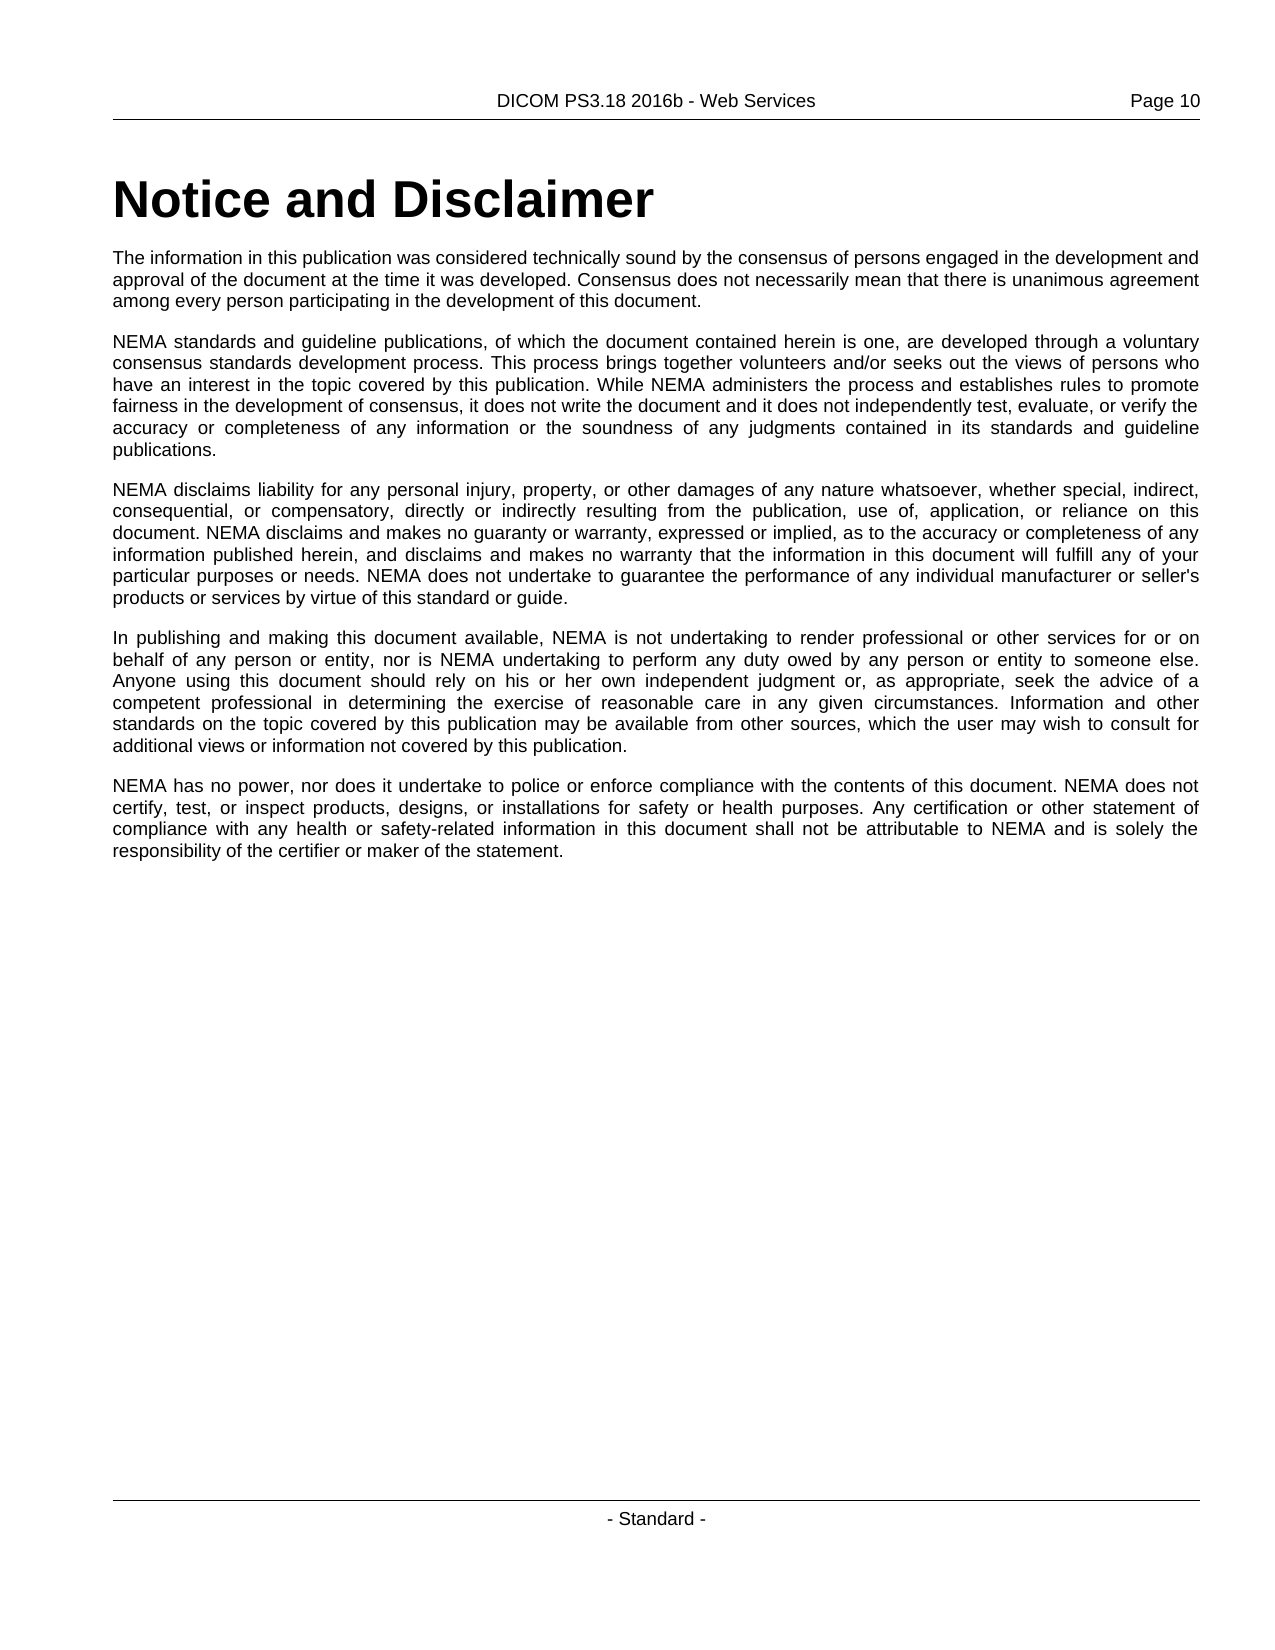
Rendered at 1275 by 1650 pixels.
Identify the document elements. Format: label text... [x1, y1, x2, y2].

text The information in this publication was considered technically sound by the consensus of persons engaged in the development and approval of the document at the time it was developed. Consensus does not necessarily mean that there is unanimous agreement among every person participating in the development of this document. [112, 247, 1200, 312]
text Notice and Disclaimer [112, 169, 1200, 228]
text NEMA disclaims liability for any personal injury, property, or other damages of any nature whatsoever, whether special, indirect, consequential, or compensatory, directly or indirectly resulting from the publication, use of, application, or reliance on this document. NEMA disclaims and makes no guaranty or warranty, expressed or implied, as to the accuracy or completeness of any information published herein, and disclaims and makes no warranty that the information in this document will fulfill any of your particular purposes or needs. NEMA does not undertake to guarantee the performance of any individual manufacturer or seller's products or services by virtue of this standard or guide. [112, 479, 1200, 608]
text In publishing and making this document available, NEMA is not undertaking to render professional or other services for or on behalf of any person or entity, nor is NEMA undertaking to perform any duty owed by any person or entity to someone else. Anyone using this document should rely on his or her own independent judgment or, as appropriate, seek the advice of a competent professional in determining the exercise of reasonable care in any given circumstances. Information and other standards on the topic covered by this publication may be available from other sources, which the user may wish to consult for additional views or information not covered by this publication. [112, 627, 1200, 756]
text NEMA standards and guideline publications, of which the document contained herein is one, are developed through a voluntary consensus standards development process. This process brings together volunteers and/or seeks out the views of persons who have an interest in the topic covered by this publication. While NEMA administers the process and establishes rules to promote fairness in the development of consensus, it does not write the document and it does not independently test, evaluate, or verify the accuracy or completeness of any information or the soundness of any judgments contained in its standards and guideline publications. [112, 331, 1200, 460]
text NEMA has no power, nor does it undertake to police or enforce compliance with the contents of this document. NEMA does not certify, test, or inspect products, designs, or installations for safety or health purposes. Any certification or other statement of compliance with any health or safety-related information in this document shall not be attributable to NEMA and is solely the responsibility of the certifier or maker of the statement. [112, 775, 1200, 861]
